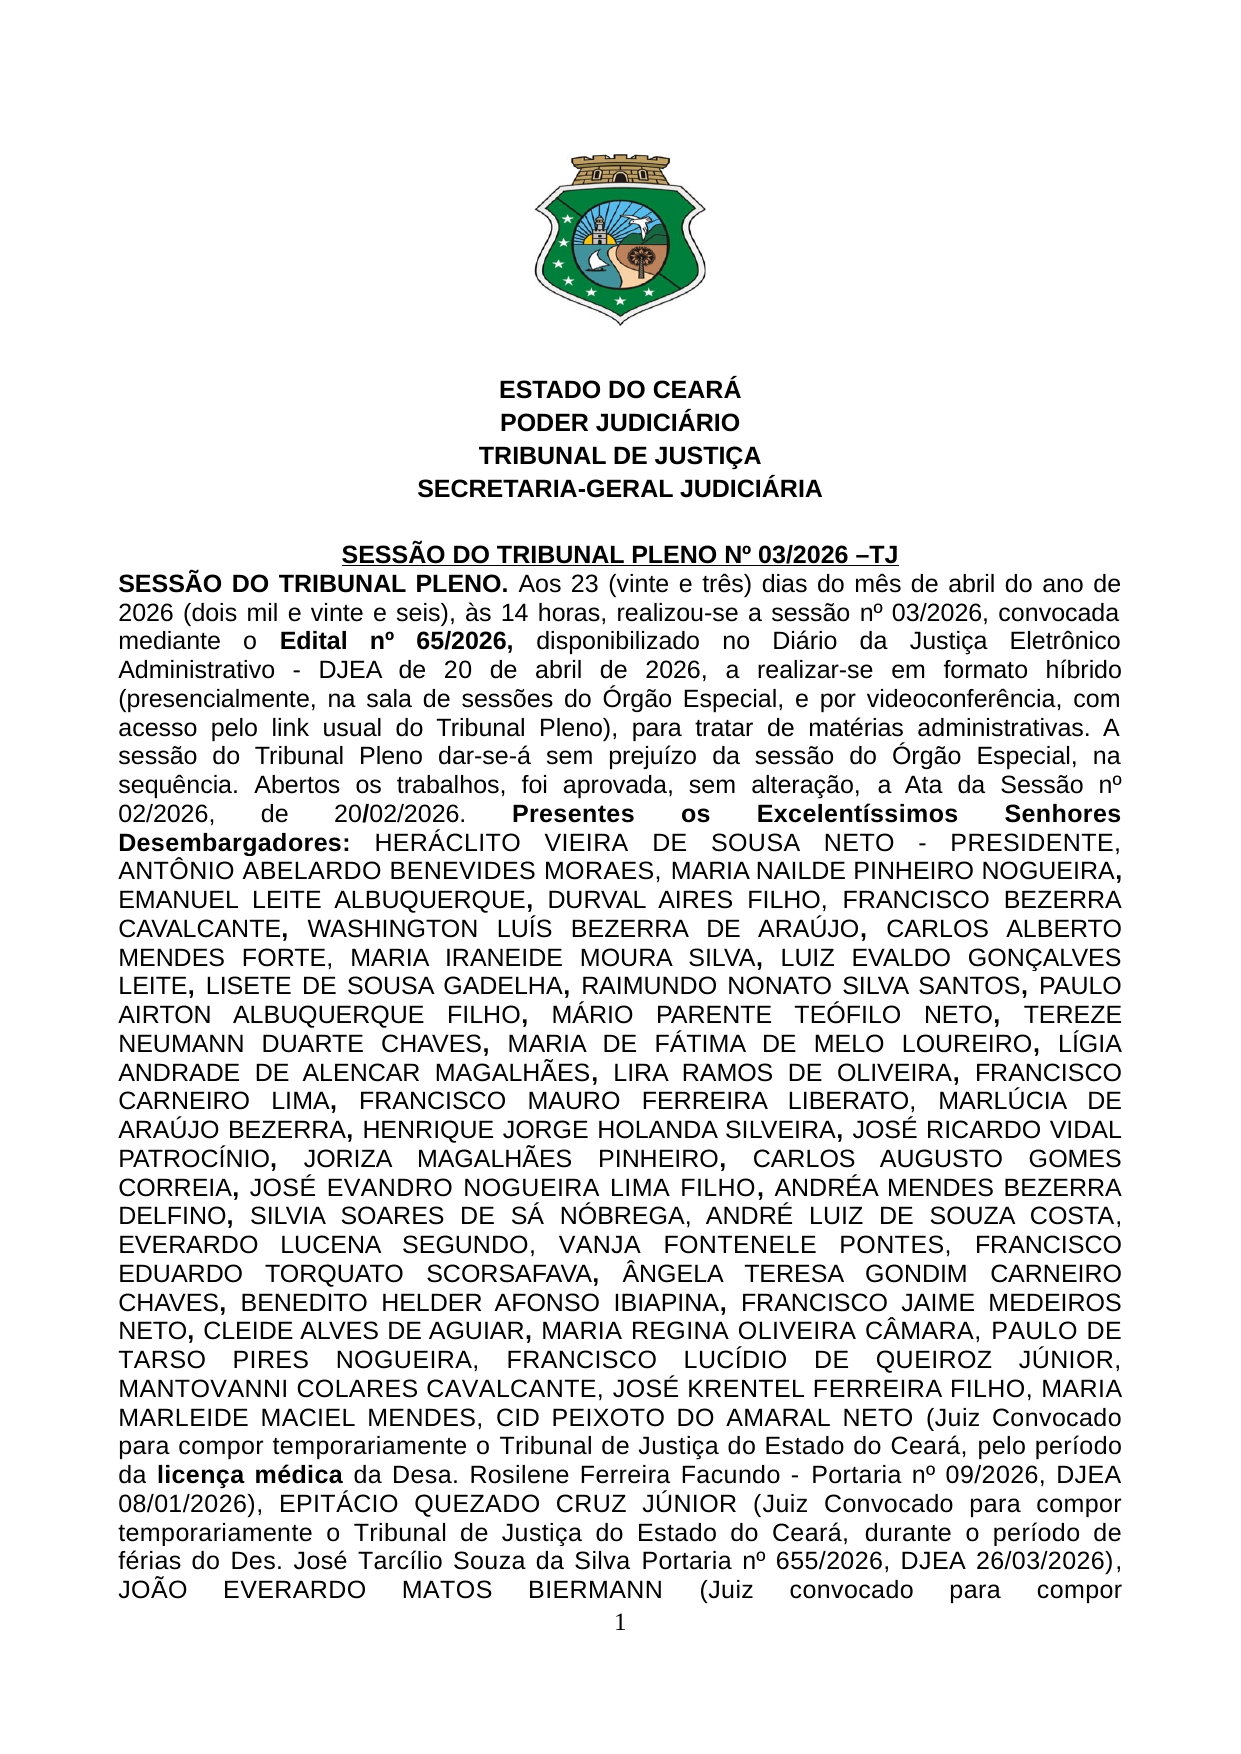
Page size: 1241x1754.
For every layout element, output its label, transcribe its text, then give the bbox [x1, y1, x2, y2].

text PODER JUDICIÁRIO [118, 408, 1122, 437]
text SESSÃO DO TRIBUNAL PLENO. Aos 23 (vinte e três) dias do mês de abril do ano de 2026 (dois mil e vinte e seis), às 14 horas, realizou-se a sessão nº 03/2026, convocada mediante o Edital nº 65/2026, disponibilizado no Diário da Justiça Eletrônico Administrativo - DJEA de 20 de abril de 2026, a realizar-se em formato híbrido (presencialmente, na sala de sessões do Órgão Especial, e por videoconferência, com acesso pelo link usual do Tribunal Pleno), para tratar de matérias administrativas. A sessão do Tribunal Pleno dar-se-á sem prejuízo da sessão do Órgão Especial, na sequência. Abertos os trabalhos, foi aprovada, sem alteração, a Ata da Sessão nº 02/2026, de 20/02/2026. Presentes os Excelentíssimos Senhores Desembargadores: HERÁCLITO VIEIRA DE SOUSA NETO - PRESIDENTE, ANTÔNIO ABELARDO BENEVIDES MORAES, MARIA NAILDE PINHEIRO NOGUEIRA, EMANUEL LEITE ALBUQUERQUE, DURVAL AIRES FILHO, FRANCISCO BEZERRA CAVALCANTE, WASHINGTON LUÍS BEZERRA DE ARAÚJO, CARLOS ALBERTO MENDES FORTE, MARIA IRANEIDE MOURA SILVA, LUIZ EVALDO GONÇALVES LEITE, LISETE DE SOUSA GADELHA, RAIMUNDO NONATO SILVA SANTOS, PAULO AIRTON ALBUQUERQUE FILHO, MÁRIO PARENTE TEÓFILO NETO, TEREZE NEUMANN DUARTE CHAVES, MARIA DE FÁTIMA DE MELO LOUREIRO, LÍGIA ANDRADE DE ALENCAR MAGALHÃES, LIRA RAMOS DE OLIVEIRA, FRANCISCO CARNEIRO LIMA, FRANCISCO MAURO FERREIRA LIBERATO, MARLÚCIA DE ARAÚJO BEZERRA, HENRIQUE JORGE HOLANDA SILVEIRA, JOSÉ RICARDO VIDAL PATROCÍNIO, JORIZA MAGALHÃES PINHEIRO, CARLOS AUGUSTO GOMES CORREIA, JOSÉ EVANDRO NOGUEIRA LIMA FILHO, ANDRÉA MENDES BEZERRA DELFINO, SILVIA SOARES DE SÁ NÓBREGA, ANDRÉ LUIZ DE SOUZA COSTA, EVERARDO LUCENA SEGUNDO, VANJA FONTENELE PONTES, FRANCISCO EDUARDO TORQUATO SCORSAFAVA, ÂNGELA TERESA GONDIM CARNEIRO CHAVES, BENEDITO HELDER AFONSO IBIAPINA, FRANCISCO JAIME MEDEIROS NETO, CLEIDE ALVES DE AGUIAR, MARIA REGINA OLIVEIRA CÂMARA, PAULO DE TARSO PIRES NOGUEIRA, FRANCISCO LUCÍDIO DE QUEIROZ JÚNIOR, MANTOVANNI COLARES CAVALCANTE, JOSÉ KRENTEL FERREIRA FILHO, MARIA MARLEIDE MACIEL MENDES, CID PEIXOTO DO AMARAL NETO (Juiz Convocado para compor temporariamente o Tribunal de Justiça do Estado do Ceará, pelo período da licença médica da Desa. Rosilene Ferreira Facundo - Portaria nº 09/2026, DJEA 08/01/2026), EPITÁCIO QUEZADO CRUZ JÚNIOR (Juiz Convocado para compor temporariamente o Tribunal de Justiça do Estado do Ceará, durante o período de férias do Des. José Tarcílio Souza da Silva Portaria nº 655/2026, DJEA 26/03/2026), JOÃO EVERARDO MATOS BIERMANN (Juiz convocado para compor [118, 569, 1122, 1604]
text SECRETARIA-GERAL JUDICIÁRIA [118, 474, 1122, 503]
text TRIBUNAL DE JUSTIÇA [118, 441, 1122, 470]
subtitle ESTADO DO CEARÁ [118, 375, 1122, 404]
text SESSÃO DO TRIBUNAL PLENO Nº 03/2026 –TJ [118, 540, 1122, 569]
